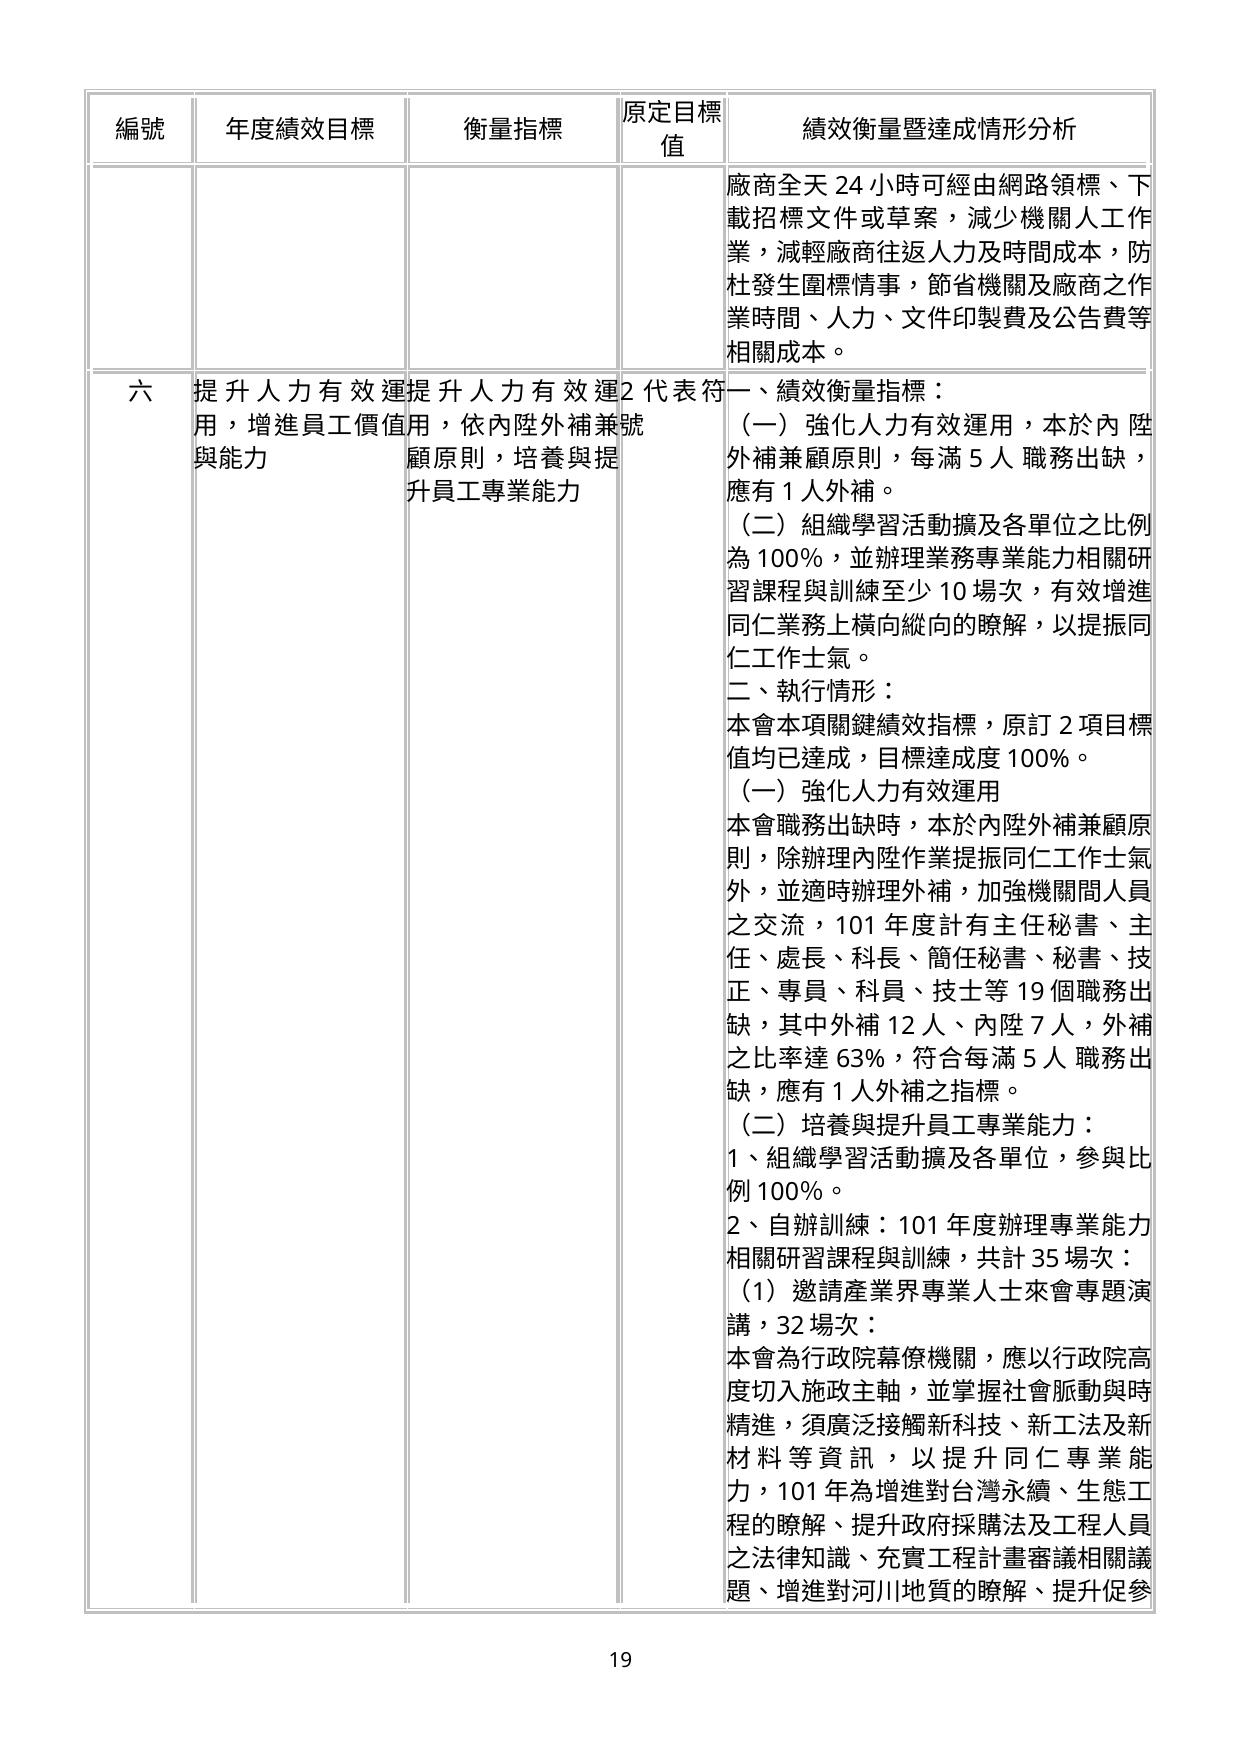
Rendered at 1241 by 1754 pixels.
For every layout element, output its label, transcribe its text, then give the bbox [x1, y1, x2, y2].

table_cell [87, 162, 194, 368]
table_cell 提升人力有效運用，依內陞外補兼顧原則，培養與提升員工專業能力 [407, 374, 619, 1607]
table_header 原定目標值 [620, 90, 726, 162]
table_cell [623, 168, 723, 368]
table_cell 提升人力有效運用，增進員工價值與能力 [194, 374, 407, 1607]
table_cell 六 [87, 368, 194, 1607]
table_cell [410, 168, 616, 368]
table_header 年度績效目標 [194, 90, 407, 162]
table_cell [197, 168, 404, 368]
table_cell 一、績效衡量指標： （一）強化人力有效運用，本於內 陞外補兼顧原則，每滿5人 職務出缺，應有1人外補。 （二）組織學習活動擴及各單位之比例為100％，並辦理業務專業能力相關研習課程與訓練至少10場次，有效增進同仁業務上橫向縱向的瞭解，以提振同仁工作士氣。 二、執行情形： 本會本項關鍵績效指標，原訂2項目標值均已達成，目標達成度100%。 （一）強化人力有效運用 本會職務出缺時，本於內陞外補兼顧原則，除辦理內陞作業提振同仁工作士氣外，並適時辦理外補，加強機關間人員之交流，101年度計有主任秘書、主任、處長、科長、簡任秘書、秘書、技正、專員、科員、技士等19個職務出缺，其中外補12人、內陞7人，外補之比率達63%，符合每滿5人 職務出缺，應有1人外補之指標。 （二）培養與提升員工專業能力： 1、組織學習活動擴及各單位，參與比例100％。 2、自辦訓練：101年度辦理專業能力相關研習課程與訓練，共計35場次： （1）邀請產業界專業人士來會專題演講，32場次： 本會為行政院幕僚機關，應以行政院高度切入施政主軸，並掌握社會脈動與時精進，須廣泛接觸新科技、新工法及新材料等資訊，以提升同仁專業能力，101年為增進對台灣永續、生態工程的瞭解、提升政府採購法及工程人員之法律知識、充實工程計畫審議相關議題、增進對河川地質的瞭解、提升促參 [726, 368, 1153, 1607]
table_header 衡量指標 [407, 90, 619, 162]
table_cell 2代表符號 [620, 374, 726, 1607]
table_header 績效衡量暨達成情形分析 [726, 90, 1153, 162]
table_header 編號 [90, 95, 194, 162]
table_cell 廠商全天24小時可經由網路領標、下載招標文件或草案，減少機關人工作業，減輕廠商往返人力及時間成本，防杜發生圍標情事，節省機關及廠商之作業時間、人力、文件印製費及公告費等相關成本。 [726, 162, 1153, 368]
